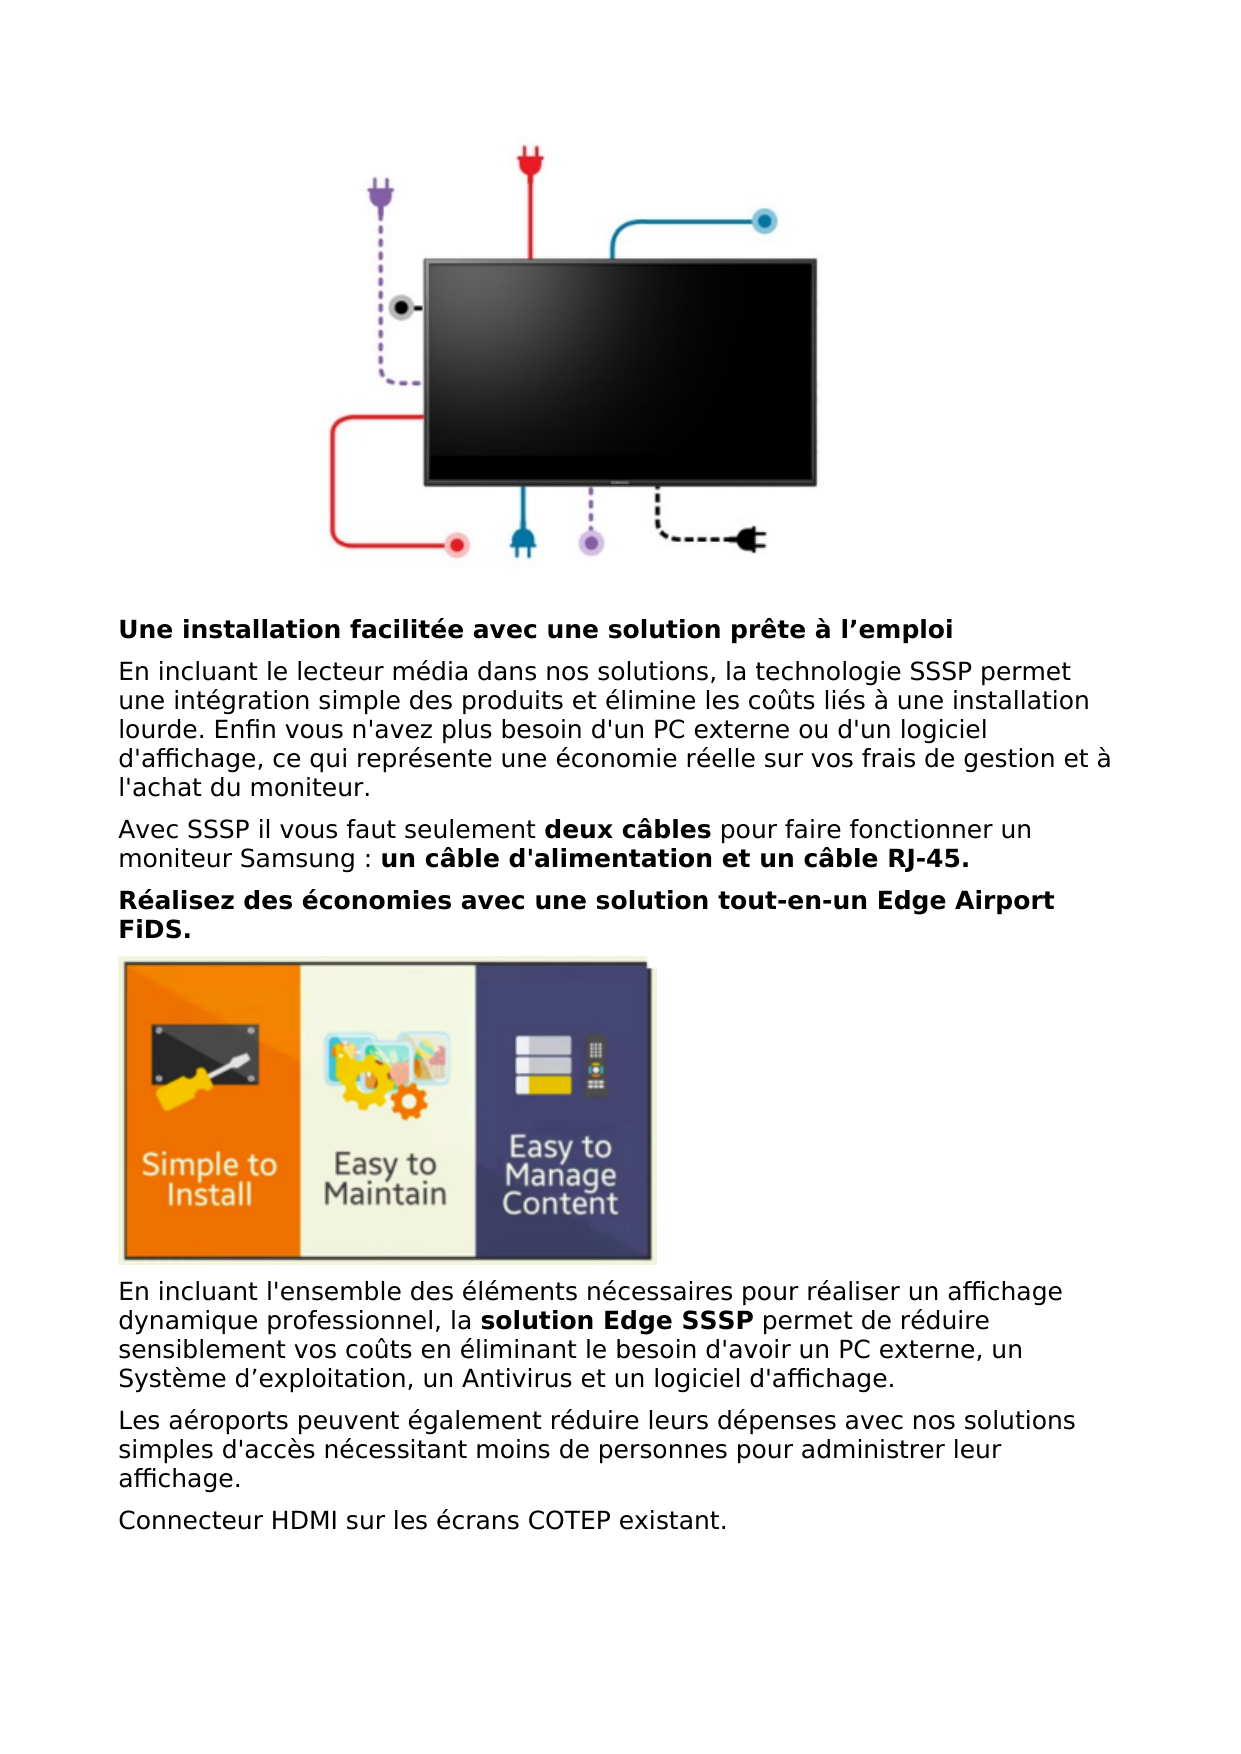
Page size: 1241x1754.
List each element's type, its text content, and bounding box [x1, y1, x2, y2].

text Réalisez des économies avec une solution tout-en-un Edge Airport FiDS. [118, 886, 1122, 944]
text Une installation facilitée avec une solution prête à l’emploi [118, 615, 1122, 644]
text Les aéroports peuvent également réduire leurs dépenses avec nos solutions simples d'accès nécessitant moins de personnes pour administrer leur affichage. [118, 1406, 1122, 1494]
text En incluant le lecteur média dans nos solutions, la technologie SSSP permet une intégration simple des produits et élimine les coûts liés à une installation lourde. Enfin vous n'avez plus besoin d'un PC externe ou d'un logiciel d'affichage, ce qui représente une économie réelle sur vos frais de gestion et à l'achat du moniteur. [118, 657, 1122, 802]
text En incluant l'ensemble des éléments nécessaires pour réaliser un affichage dynamique professionnel, la solution Edge SSSP permet de réduire sensiblement vos coûts en éliminant le besoin d'avoir un PC externe, un Système d’exploitation, un Antivirus et un logiciel d'affichage. [118, 1277, 1122, 1394]
text Connecteur HDMI sur les écrans COTEP existant. [118, 1506, 1122, 1535]
picture [118, 118, 1033, 603]
text Avec SSSP il vous faut seulement deux câbles pour faire fonctionner un moniteur Samsung : un câble d'alimentation et un câble RJ-45. [118, 815, 1122, 873]
picture [118, 956, 658, 1265]
